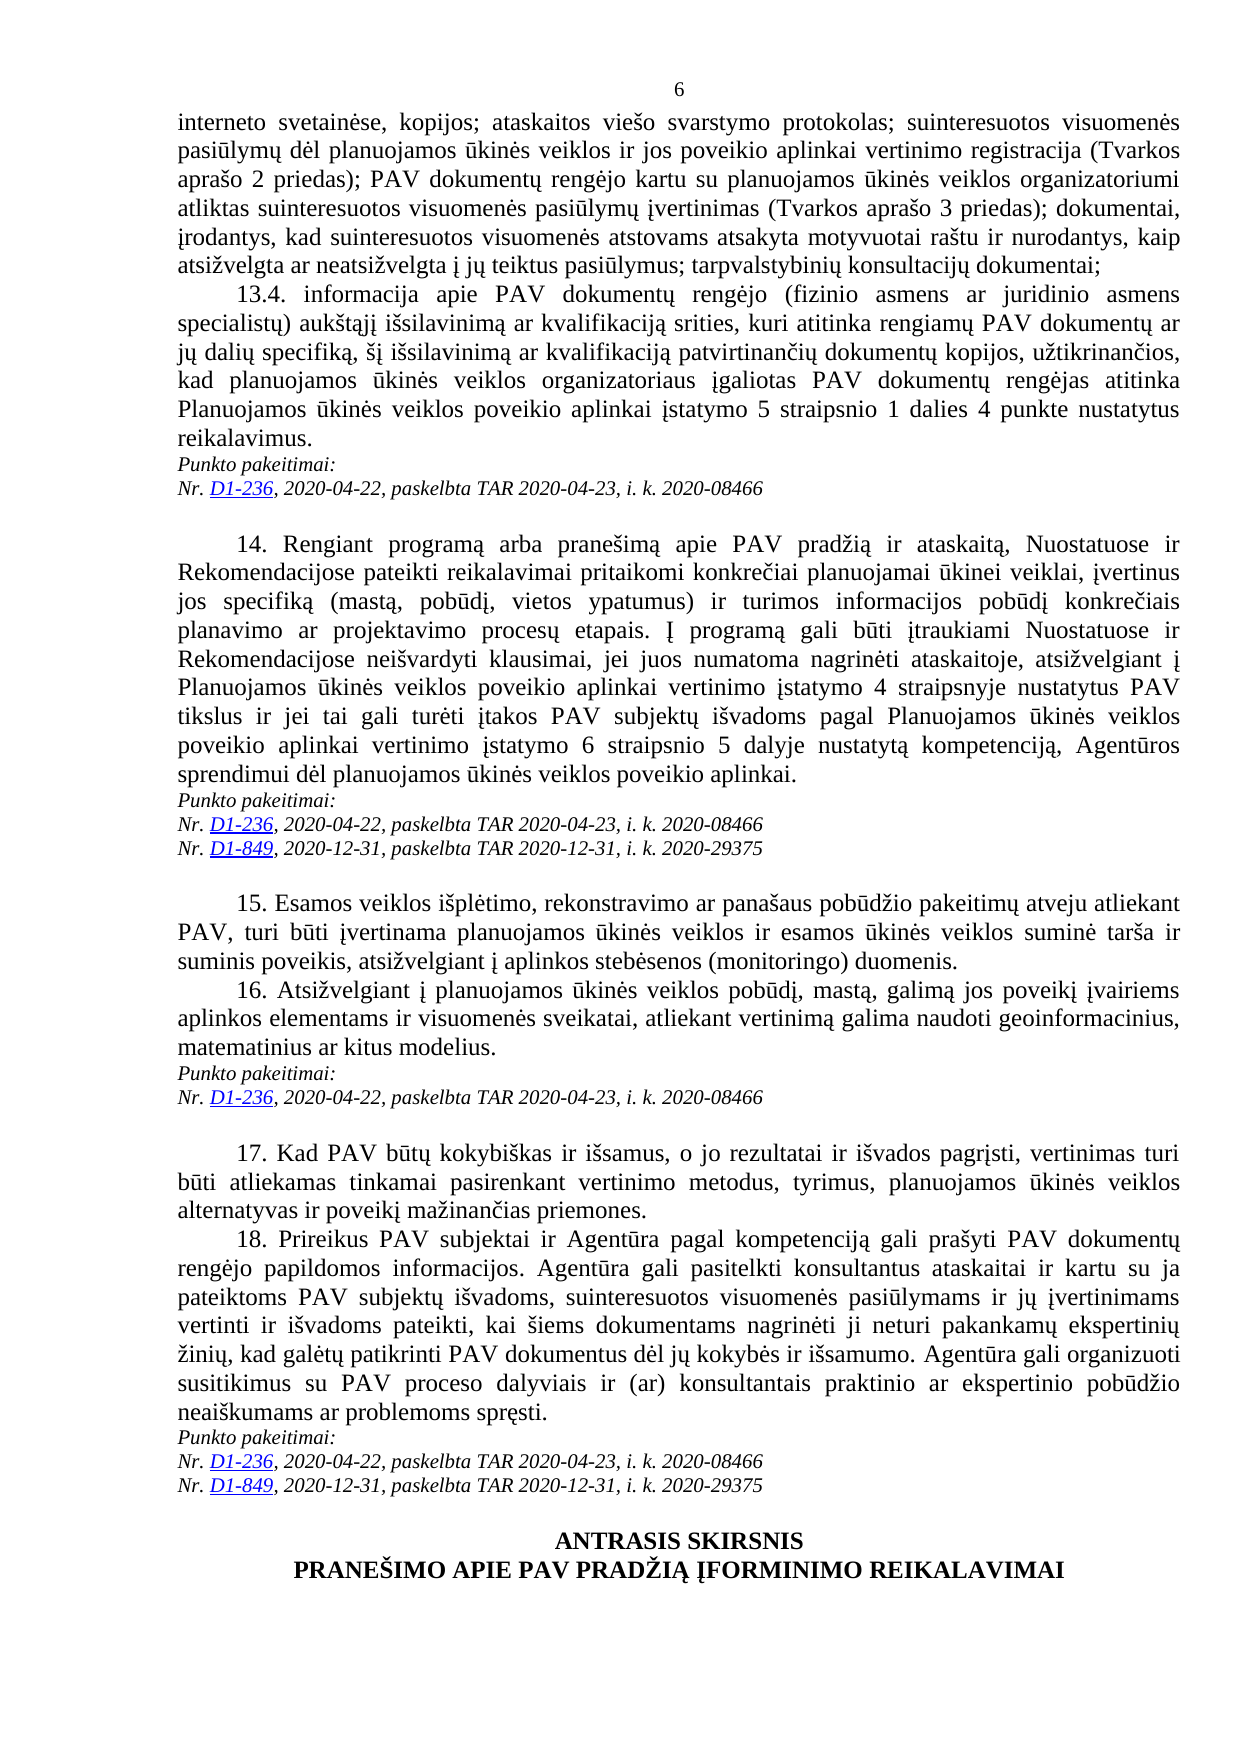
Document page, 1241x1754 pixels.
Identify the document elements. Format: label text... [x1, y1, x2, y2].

text Nr. D1-849, 2020-12-31, paskelbta TAR 2020-12-31, i. k. 2020-29375 [177, 836, 1181, 860]
text Nr. D1-236, 2020-04-22, paskelbta TAR 2020-04-23, i. k. 2020-08466 [177, 1449, 1181, 1473]
text ANTRASIS SKIRSNIS [177, 1526, 1181, 1555]
text Nr. D1-236, 2020-04-22, paskelbta TAR 2020-04-23, i. k. 2020-08466 [177, 1085, 1181, 1109]
text Nr. D1-236, 2020-04-22, paskelbta TAR 2020-04-23, i. k. 2020-08466 [177, 476, 1181, 500]
text Punkto pakeitimai: [177, 452, 1181, 476]
text 16. Atsižvelgiant į planuojamos ūkinės veiklos pobūdį, mastą, galimą jos poveikį įvairiems aplinkos elementams ir visuomenės sveikatai, atliekant vertinimą galima naudoti geoinformacinius, matematinius ar kitus modelius. [177, 975, 1181, 1061]
text 14. Rengiant programą arba pranešimą apie PAV pradžią ir ataskaitą, Nuostatuose ir Rekomendacijose pateikti reikalavimai pritaikomi konkrečiai planuojamai ūkinei veiklai, įvertinus jos specifiką (mastą, pobūdį, vietos ypatumus) ir turimos informacijos pobūdį konkrečiais planavimo ar projektavimo procesų etapais. Į programą gali būti įtraukiami Nuostatuose ir Rekomendacijose neišvardyti klausimai, jei juos numatoma nagrinėti ataskaitoje, atsižvelgiant į Planuojamos ūkinės veiklos poveikio aplinkai vertinimo įstatymo 4 straipsnyje nustatytus PAV tikslus ir jei tai gali turėti įtakos PAV subjektų išvadoms pagal Planuojamos ūkinės veiklos poveikio aplinkai vertinimo įstatymo 6 straipsnio 5 dalyje nustatytą kompetenciją, Agentūros sprendimui dėl planuojamos ūkinės veiklos poveikio aplinkai. [177, 529, 1181, 787]
text Punkto pakeitimai: [177, 1425, 1181, 1449]
text 18. Prireikus PAV subjektai ir Agentūra pagal kompetenciją gali prašyti PAV dokumentų rengėjo papildomos informacijos. Agentūra gali pasitelkti konsultantus ataskaitai ir kartu su ja pateiktoms PAV subjektų išvadoms, suinteresuotos visuomenės pasiūlymams ir jų įvertinimams vertinti ir išvadoms pateikti, kai šiems dokumentams nagrinėti ji neturi pakankamų ekspertinių žinių, kad galėtų patikrinti PAV dokumentus dėl jų kokybės ir išsamumo. Agentūra gali organizuoti susitikimus su PAV proceso dalyviais ir (ar) konsultantais praktinio ar ekspertinio pobūdžio neaiškumams ar problemoms spręsti. [177, 1224, 1181, 1425]
text Punkto pakeitimai: [177, 1061, 1181, 1085]
text 17. Kad PAV būtų kokybiškas ir išsamus, o jo rezultatai ir išvados pagrįsti, vertinimas turi būti atliekamas tinkamai pasirenkant vertinimo metodus, tyrimus, planuojamos ūkinės veiklos alternatyvas ir poveikį mažinančias priemones. [177, 1138, 1181, 1224]
text 13.4. informacija apie PAV dokumentų rengėjo (fizinio asmens ar juridinio asmens specialistų) aukštąjį išsilavinimą ar kvalifikaciją srities, kuri atitinka rengiamų PAV dokumentų ar jų dalių specifiką, šį išsilavinimą ar kvalifikaciją patvirtinančių dokumentų kopijos, užtikrinančios, kad planuojamos ūkinės veiklos organizatoriaus įgaliotas PAV dokumentų rengėjas atitinka Planuojamos ūkinės veiklos poveikio aplinkai įstatymo 5 straipsnio 1 dalies 4 punkte nustatytus reikalavimus. [177, 279, 1181, 452]
text interneto svetainėse, kopijos; ataskaitos viešo svarstymo protokolas; suinteresuotos visuomenės pasiūlymų dėl planuojamos ūkinės veiklos ir jos poveikio aplinkai vertinimo registracija (Tvarkos aprašo 2 priedas); PAV dokumentų rengėjo kartu su planuojamos ūkinės veiklos organizatoriumi atliktas suinteresuotos visuomenės pasiūlymų įvertinimas (Tvarkos aprašo 3 priedas); dokumentai, įrodantys, kad suinteresuotos visuomenės atstovams atsakyta motyvuotai raštu ir nurodantys, kaip atsižvelgta ar neatsižvelgta į jų teiktus pasiūlymus; tarpvalstybinių konsultacijų dokumentai; [177, 107, 1181, 279]
text Punkto pakeitimai: [177, 787, 1181, 812]
text Nr. D1-236, 2020-04-22, paskelbta TAR 2020-04-23, i. k. 2020-08466 [177, 812, 1181, 836]
text Nr. D1-849, 2020-12-31, paskelbta TAR 2020-12-31, i. k. 2020-29375 [177, 1473, 1181, 1497]
text PRANEŠIMO APIE PAV PRADŽIĄ ĮFORMINIMO REIKALAVIMAI [177, 1555, 1181, 1584]
text 15. Esamos veiklos išplėtimo, rekonstravimo ar panašaus pobūdžio pakeitimų atveju atliekant PAV, turi būti įvertinama planuojamos ūkinės veiklos ir esamos ūkinės veiklos suminė tarša ir suminis poveikis, atsižvelgiant į aplinkos stebėsenos (monitoringo) duomenis. [177, 888, 1181, 975]
